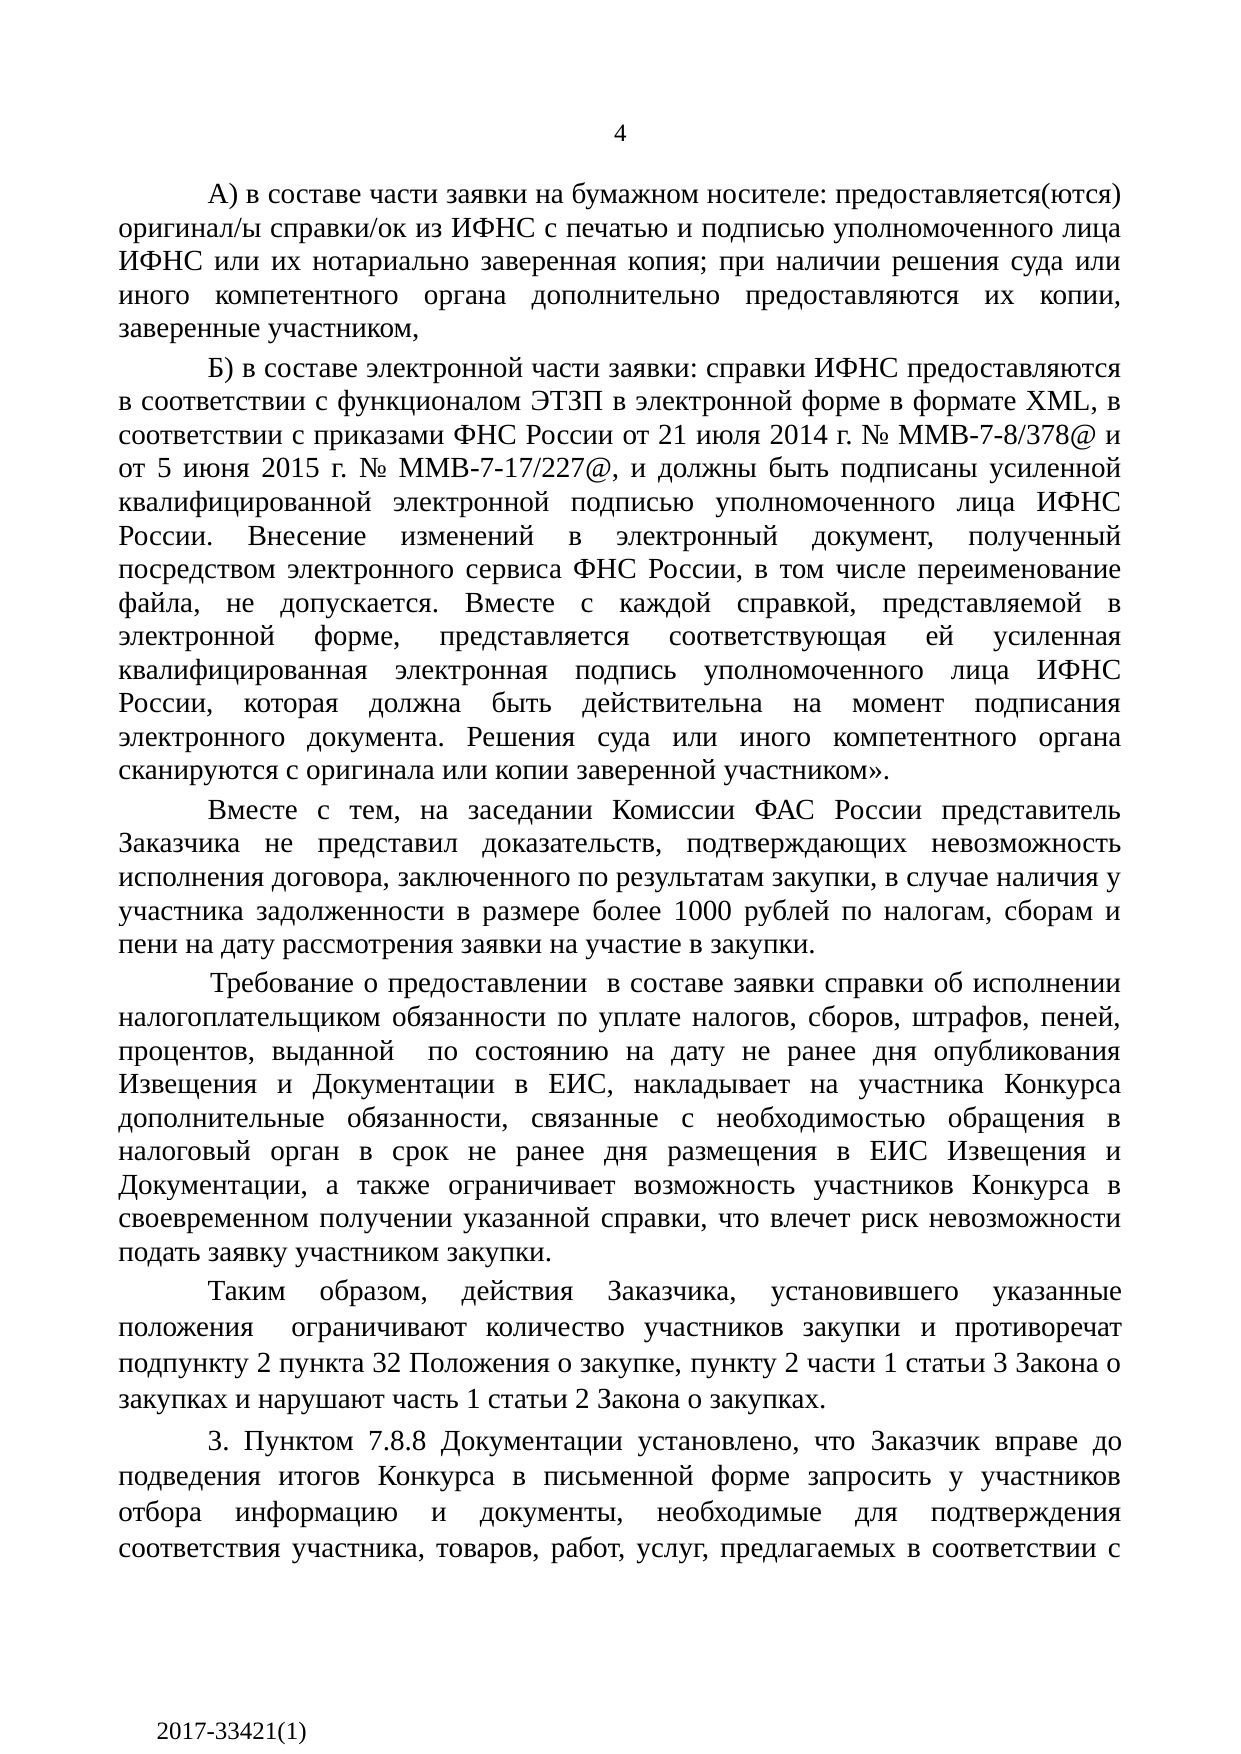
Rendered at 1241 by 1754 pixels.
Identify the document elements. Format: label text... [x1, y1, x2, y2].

text Вместе с тем, на заседании Комиссии ФАС России представитель Заказчика не представил доказательств, подтверждающих невозможность исполнения договора, заключенного по результатам закупки, в случае наличия у участника задолженности в размере более 1000 рублей по налогам, сборам и пени на дату рассмотрения заявки на участие в закупки. [118, 792, 1122, 960]
text Б) в составе электронной части заявки: справки ИФНС предоставляются в соответствии с функционалом ЭТЗП в электронной форме в формате XML, в соответствии с приказами ФНС России от 21 июля 2014 г. № ММВ-7-8/378@ и от 5 июня 2015 г. № ММВ-7-17/227@, и должны быть подписаны усиленной квалифицированной электронной подписью уполномоченного лица ИФНС России. Внесение изменений в электронный документ, полученный посредством электронного сервиса ФНС России, в том числе переименование файла, не допускается. Вместе с каждой справкой, представляемой в электронной форме, представляется соответствующая ей усиленная квалифицированная электронная подпись уполномоченного лица ИФНС России, которая должна быть действительна на момент подписания электронного документа. Решения суда или иного компетентного органа сканируются с оригинала или копии заверенной участником». [118, 350, 1122, 786]
text А) в составе части заявки на бумажном носителе: предоставляется(ются) оригинал/ы справки/ок из ИФНС с печатью и подписью уполномоченного лица ИФНС или их нотариально заверенная копия; при наличии решения суда или иного компетентного органа дополнительно предоставляются их копии, заверенные участником, [118, 176, 1122, 344]
text Требование о предоставлении в составе заявки справки об исполнении налогоплательщиком обязанности по уплате налогов, сборов, штрафов, пеней, процентов, выданной по состоянию на дату не ранее дня опубликования Извещения и Документации в ЕИС, накладывает на участника Конкурса дополнительные обязанности, связанные с необходимостью обращения в налоговый орган в срок не ранее дня размещения в ЕИС Извещения и Документации, а также ограничивает возможность участников Конкурса в своевременном получении указанной справки, что влечет риск невозможности подать заявку участником закупки. [118, 966, 1122, 1267]
text Таким образом, действия Заказчика, установившего указанные положения ограничивают количество участников закупки и противоречат подпункту 2 пункта 32 Положения о закупке, пункту 2 части 1 статьи 3 Закона о закупках и нарушают часть 1 статьи 2 Закона о закупках. [118, 1273, 1122, 1414]
text 3. Пунктом 7.8.8 Документации установлено, что Заказчик вправе до подведения итогов Конкурса в письменной форме запросить у участников отбора информацию и документы, необходимые для подтверждения соответствия участника, товаров, работ, услуг, предлагаемых в соответствии с [118, 1423, 1122, 1564]
